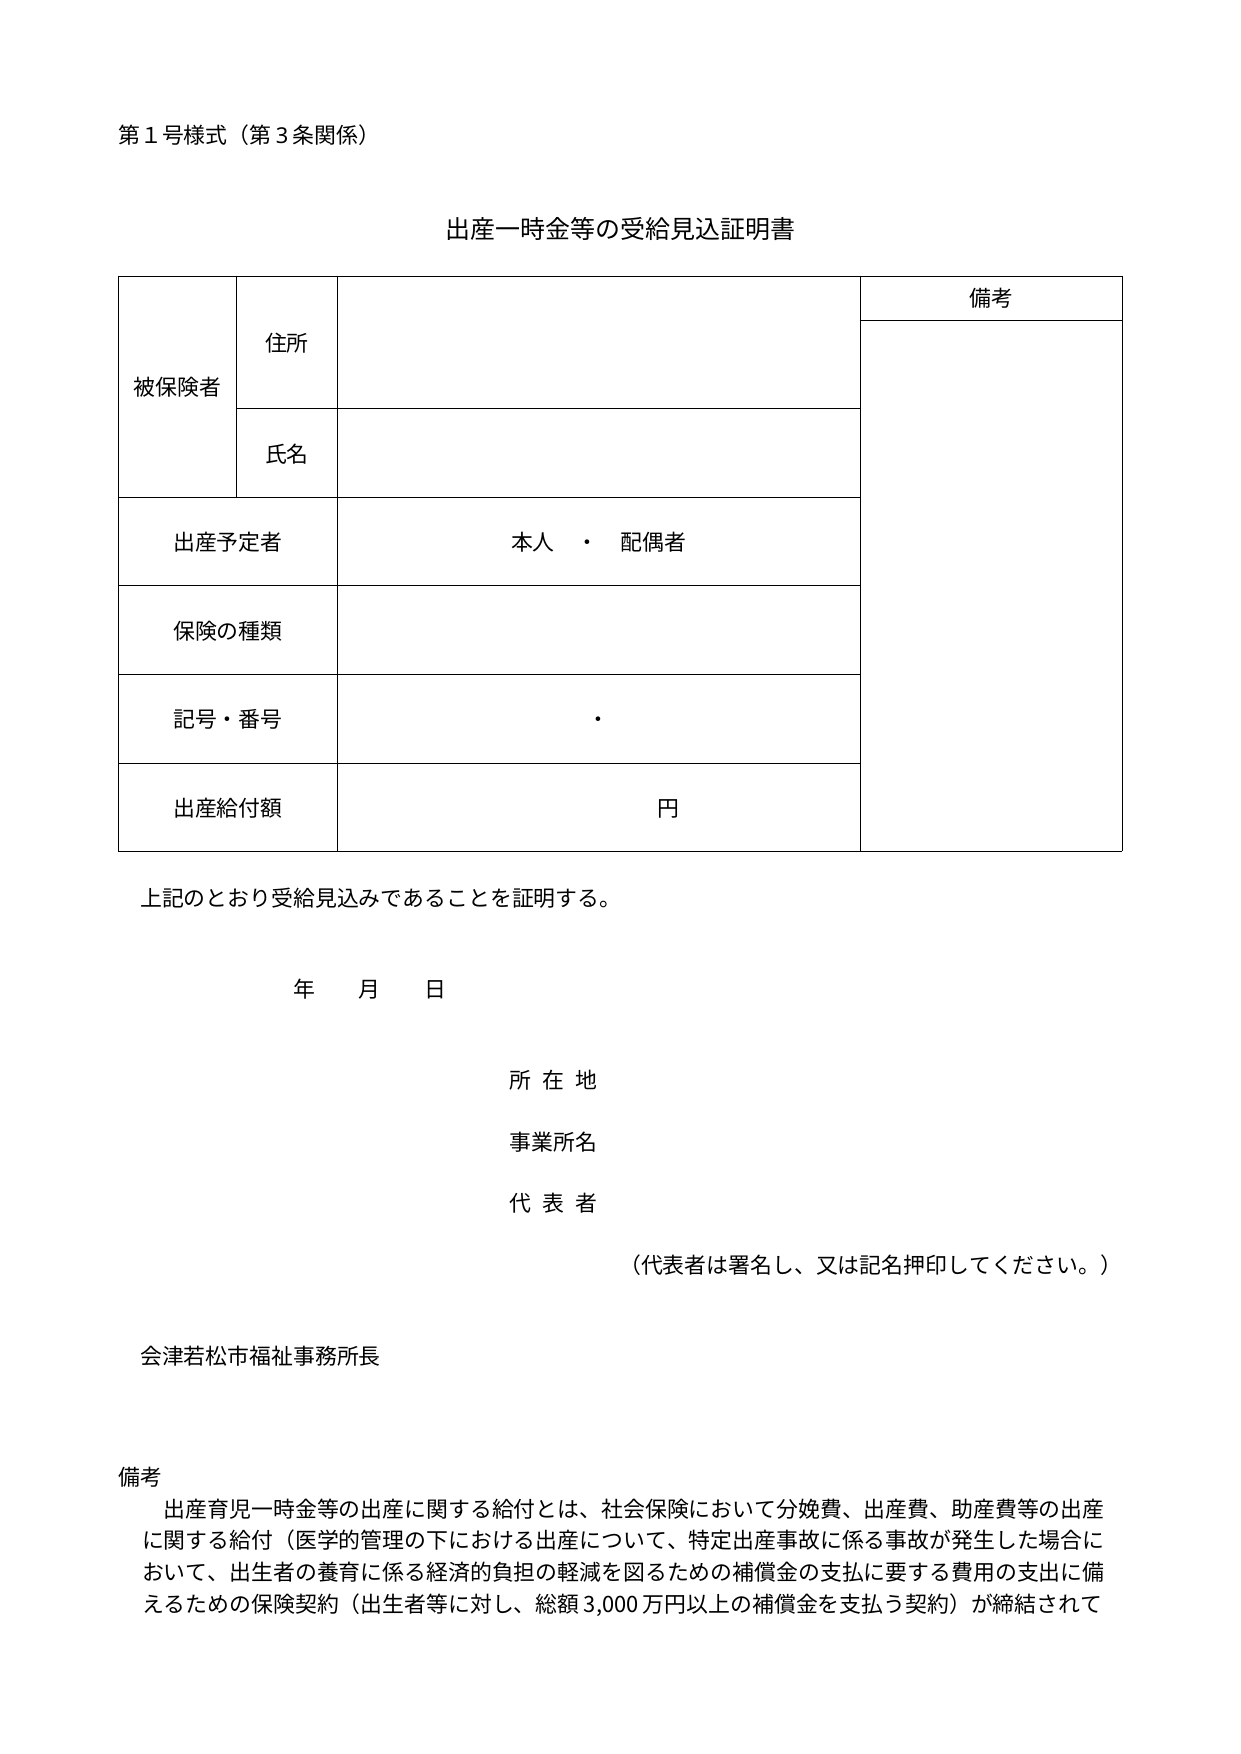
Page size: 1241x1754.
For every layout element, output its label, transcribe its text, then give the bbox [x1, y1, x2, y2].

text 代 表 者 [118, 1186, 1122, 1218]
text 会津若松市福祉事務所長 [118, 1339, 1122, 1371]
table_cell 出産給付額 [119, 764, 337, 851]
text 備考 [118, 1460, 1122, 1492]
table_header 住所 [237, 277, 337, 408]
table_cell [861, 321, 1122, 851]
table_cell 出産予定者 [119, 498, 337, 585]
table_cell 円 [338, 764, 860, 851]
text 出産育児一時金等の出産に関する給付とは、社会保険において分娩費、出産費、助産費等の出産に関する給付（医学的管理の下における出産について、特定出産事故に係る事故が発生した場合において、出生者の養育に係る経済的負担の軽減を図るための補償金の支払に要する費用の支出に備えるための保険契約（出生者等に対し、総額3,000万円以上の補償金を支払う契約）が締結されて [142, 1492, 1122, 1618]
text 第１号様式（第3条関係） [118, 118, 1122, 150]
table_header [338, 277, 860, 408]
table_cell 本人 ・ 配偶者 [338, 498, 860, 585]
text 所 在 地 [118, 1063, 1122, 1095]
text 事業所名 [118, 1125, 1122, 1157]
table_cell ・ [338, 675, 860, 762]
table_cell [338, 409, 860, 497]
table_cell 保険の種類 [119, 586, 337, 674]
table_header 備考 [861, 277, 1122, 320]
table_cell 氏名 [237, 409, 337, 497]
text 年 月 日 [118, 972, 1122, 1004]
table_header 被保険者 [119, 277, 236, 497]
text 出産一時金等の受給見込証明書 [118, 209, 1122, 246]
table_cell [338, 586, 860, 674]
text 上記のとおり受給見込みであることを証明する。 [118, 881, 1122, 913]
table_cell 記号・番号 [119, 675, 337, 762]
text （代表者は署名し、又は記名押印してください。） [118, 1248, 1122, 1279]
